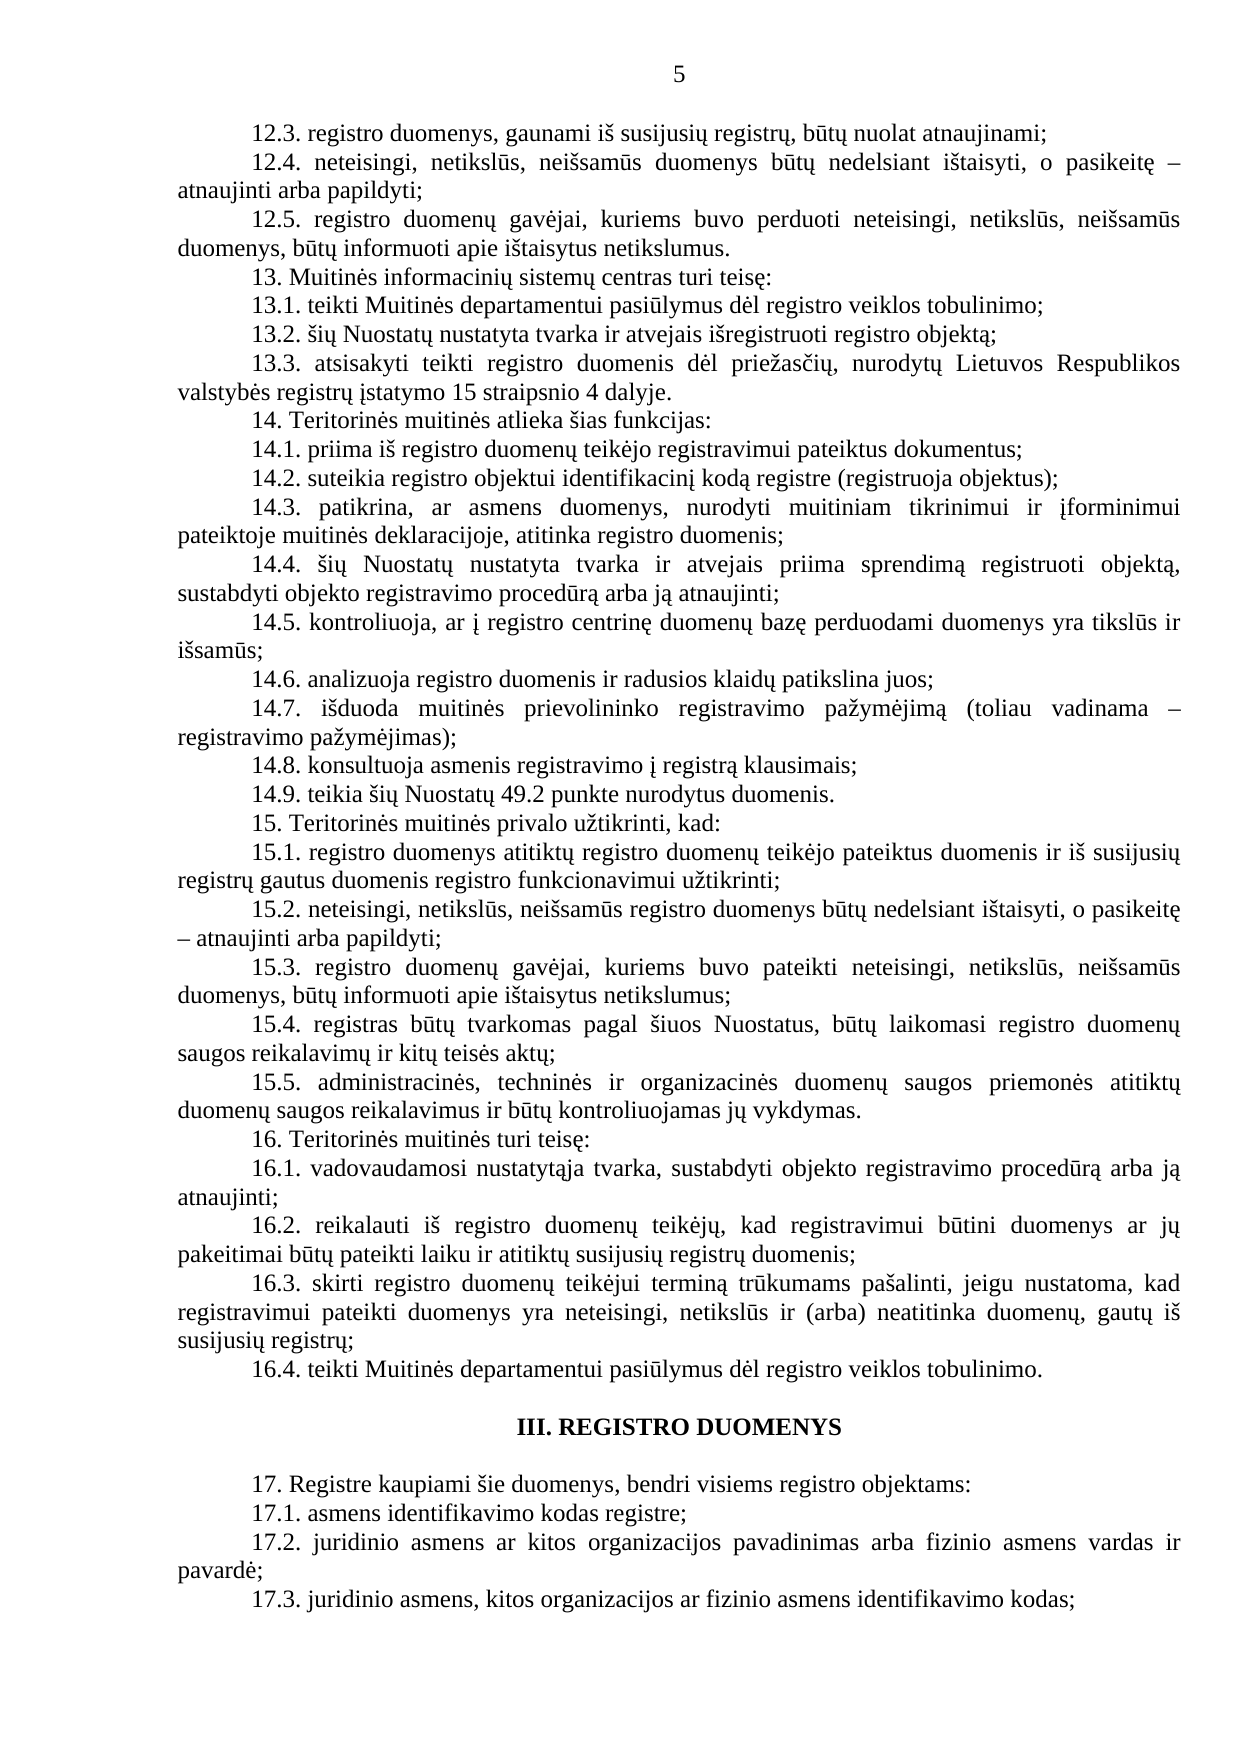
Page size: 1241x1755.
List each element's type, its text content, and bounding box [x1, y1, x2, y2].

text 13.3. atsisakyti teikti registro duomenis dėl priežasčių, nurodytų Lietuvos Respublikos valstybės registrų įstatymo 15 straipsnio 4 dalyje. [177, 348, 1181, 406]
text 15.1. registro duomenys atitiktų registro duomenų teikėjo pateiktus duomenis ir iš susijusių registrų gautus duomenis registro funkcionavimui užtikrinti; [177, 837, 1181, 894]
text 13.2. šių Nuostatų nustatyta tvarka ir atvejais išregistruoti registro objektą; [177, 319, 1181, 348]
text 12.4. neteisingi, netikslūs, neišsamūs duomenys būtų nedelsiant ištaisyti, o pasikeitę – atnaujinti arba papildyti; [177, 147, 1181, 204]
text 14.2. suteikia registro objektui identifikacinį kodą registre (registruoja objektus); [177, 463, 1181, 492]
text 15.5. administracinės, techninės ir organizacinės duomenų saugos priemonės atitiktų duomenų saugos reikalavimus ir būtų kontroliuojamas jų vykdymas. [177, 1067, 1181, 1124]
text 15.2. neteisingi, netikslūs, neišsamūs registro duomenys būtų nedelsiant ištaisyti, o pasikeitę – atnaujinti arba papildyti; [177, 894, 1181, 952]
text 17.1. asmens identifikavimo kodas registre; [177, 1498, 1181, 1527]
text 17.3. juridinio asmens, kitos organizacijos ar fizinio asmens identifikavimo kodas; [177, 1584, 1181, 1613]
text 16.3. skirti registro duomenų teikėjui terminą trūkumams pašalinti, jeigu nustatoma, kad registravimui pateikti duomenys yra neteisingi, netikslūs ir (arba) neatitinka duomenų, gautų iš susijusių registrų; [177, 1268, 1181, 1354]
text 14. Teritorinės muitinės atlieka šias funkcijas: [177, 406, 1181, 434]
text 14.9. teikia šių Nuostatų 49.2 punkte nurodytus duomenis. [177, 779, 1181, 808]
text 13. Muitinės informacinių sistemų centras turi teisę: [177, 262, 1181, 291]
text 12.5. registro duomenų gavėjai, kuriems buvo perduoti neteisingi, netikslūs, neišsamūs duomenys, būtų informuoti apie ištaisytus netikslumus. [177, 204, 1181, 262]
text III. REGISTRO DUOMENYS [177, 1412, 1181, 1441]
text 13.1. teikti Muitinės departamentui pasiūlymus dėl registro veiklos tobulinimo; [177, 291, 1181, 319]
text 16.1. vadovaudamosi nustatytąja tvarka, sustabdyti objekto registravimo procedūrą arba ją atnaujinti; [177, 1153, 1181, 1211]
text 16.2. reikalauti iš registro duomenų teikėjų, kad registravimui būtini duomenys ar jų pakeitimai būtų pateikti laiku ir atitiktų susijusių registrų duomenis; [177, 1211, 1181, 1268]
text 14.8. konsultuoja asmenis registravimo į registrą klausimais; [177, 751, 1181, 779]
text 17.2. juridinio asmens ar kitos organizacijos pavadinimas arba fizinio asmens vardas ir pavardė; [177, 1527, 1181, 1584]
text 12.3. registro duomenys, gaunami iš susijusių registrų, būtų nuolat atnaujinami; [177, 118, 1181, 147]
text 16. Teritorinės muitinės turi teisę: [177, 1124, 1181, 1153]
text 14.4. šių Nuostatų nustatyta tvarka ir atvejais priima sprendimą registruoti objektą, sustabdyti objekto registravimo procedūrą arba ją atnaujinti; [177, 549, 1181, 607]
text 14.6. analizuoja registro duomenis ir radusios klaidų patikslina juos; [177, 664, 1181, 693]
text 17. Registre kaupiami šie duomenys, bendri visiems registro objektams: [177, 1469, 1181, 1498]
text 14.7. išduoda muitinės prievolininko registravimo pažymėjimą (toliau vadinama – registravimo pažymėjimas); [177, 693, 1181, 751]
text 16.4. teikti Muitinės departamentui pasiūlymus dėl registro veiklos tobulinimo. [177, 1354, 1181, 1383]
text 15. Teritorinės muitinės privalo užtikrinti, kad: [177, 808, 1181, 837]
text 14.5. kontroliuoja, ar į registro centrinę duomenų bazę perduodami duomenys yra tikslūs ir išsamūs; [177, 607, 1181, 664]
text 15.3. registro duomenų gavėjai, kuriems buvo pateikti neteisingi, netikslūs, neišsamūs duomenys, būtų informuoti apie ištaisytus netikslumus; [177, 952, 1181, 1009]
text 14.1. priima iš registro duomenų teikėjo registravimui pateiktus dokumentus; [177, 434, 1181, 463]
text 15.4. registras būtų tvarkomas pagal šiuos Nuostatus, būtų laikomasi registro duomenų saugos reikalavimų ir kitų teisės aktų; [177, 1009, 1181, 1067]
text 14.3. patikrina, ar asmens duomenys, nurodyti muitiniam tikrinimui ir įforminimui pateiktoje muitinės deklaracijoje, atitinka registro duomenis; [177, 492, 1181, 549]
